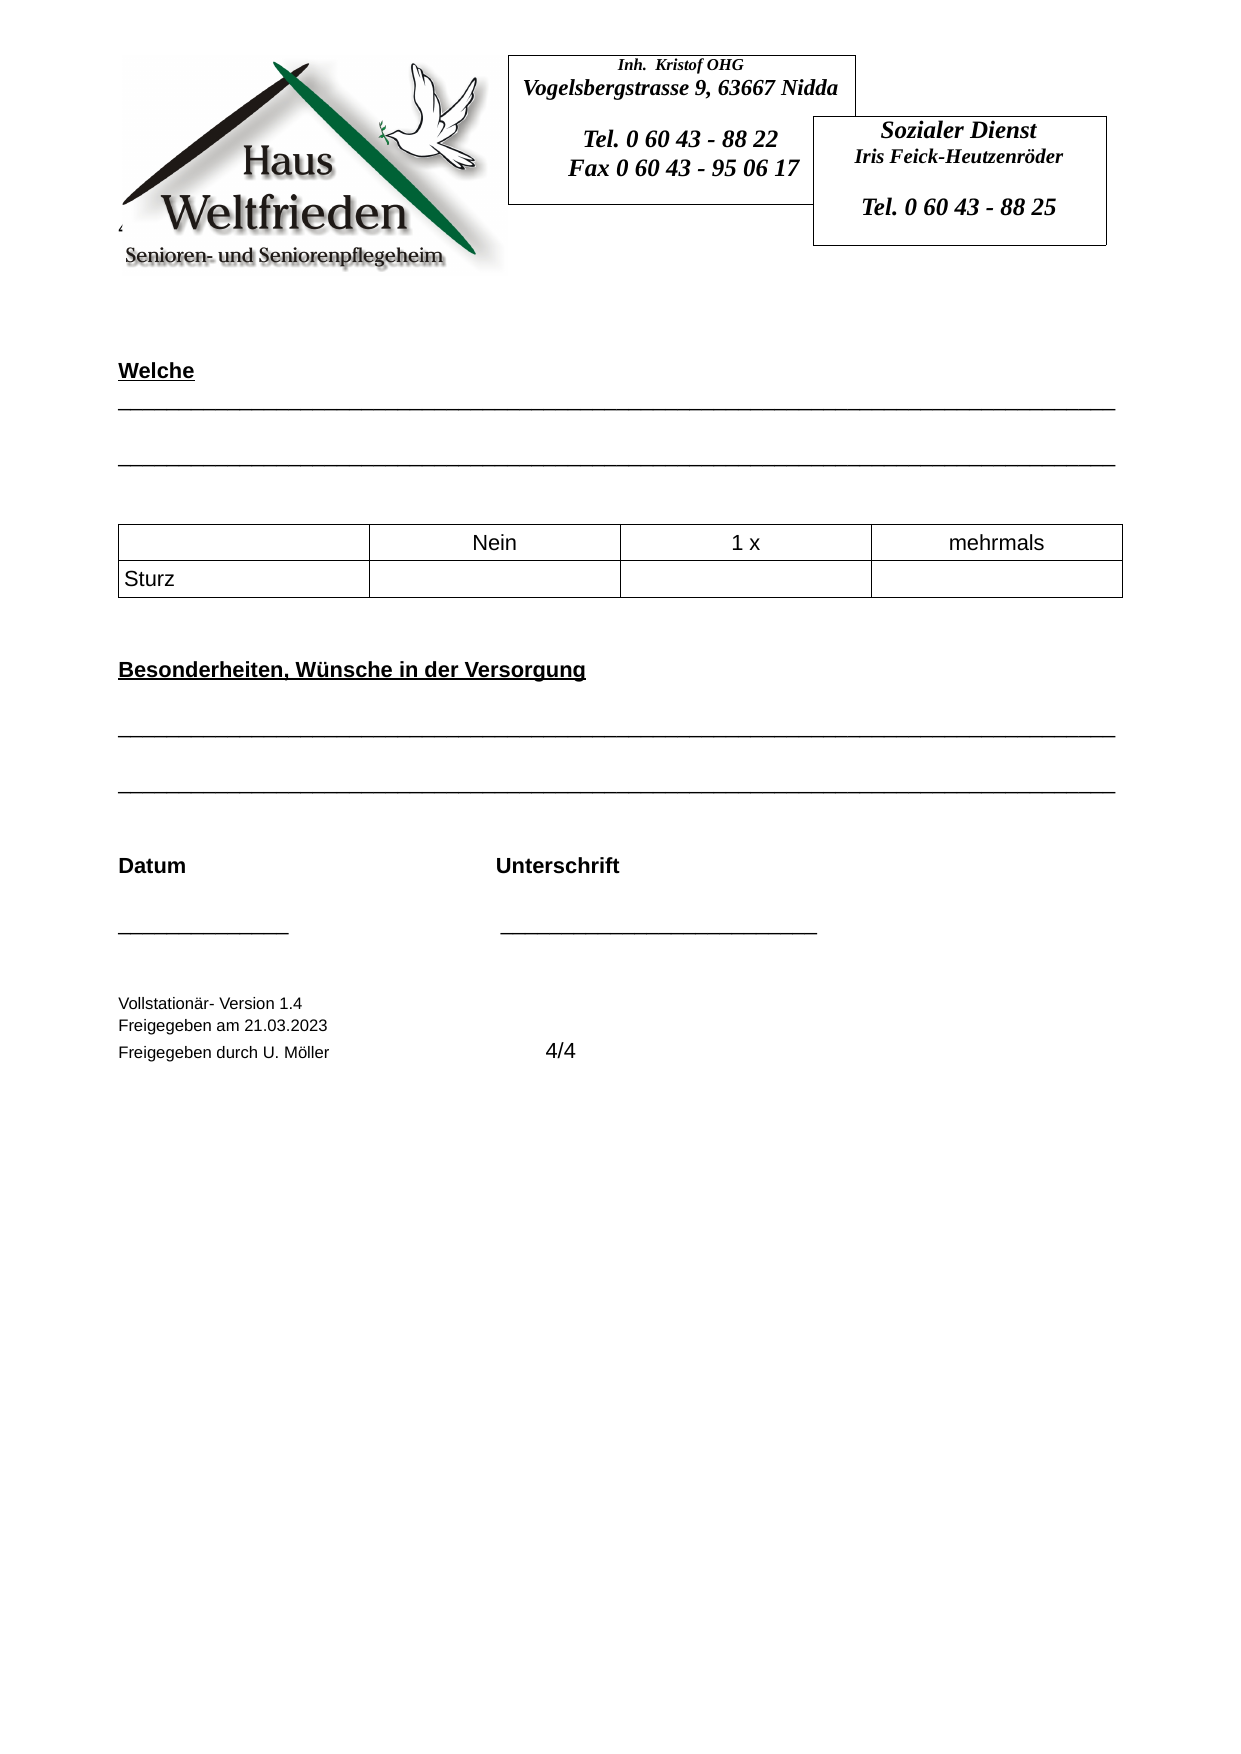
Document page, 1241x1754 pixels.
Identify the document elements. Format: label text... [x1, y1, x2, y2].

table_cell [370, 561, 620, 597]
table_header Nein [370, 525, 620, 560]
text __________________________________________________________________________________ [118, 713, 1122, 738]
text __________________________________________________________________________________ [118, 442, 1122, 467]
text Besonderheiten, Wünsche in der Versorgung [118, 656, 1122, 682]
picture [122, 55, 509, 276]
text Freigegeben am 21.03.2023 [118, 1016, 1122, 1035]
text ______________ __________________________ [118, 909, 1122, 935]
table_header [119, 525, 369, 560]
table_header 1 x [621, 525, 871, 560]
text __________________________________________________________________________________ [118, 386, 1122, 411]
table_header mehrmals [872, 525, 1122, 560]
text Welche [118, 358, 1122, 383]
table_cell [621, 561, 871, 597]
text Vollstationär- Version 1.4 [118, 994, 1122, 1013]
table_cell Sturz [119, 561, 369, 597]
text Datum Unterschrift [118, 853, 1122, 878]
text Freigegeben durch U. Möller 4/4 [118, 1038, 1122, 1063]
text __________________________________________________________________________________ [118, 769, 1122, 794]
table_cell [872, 561, 1122, 597]
